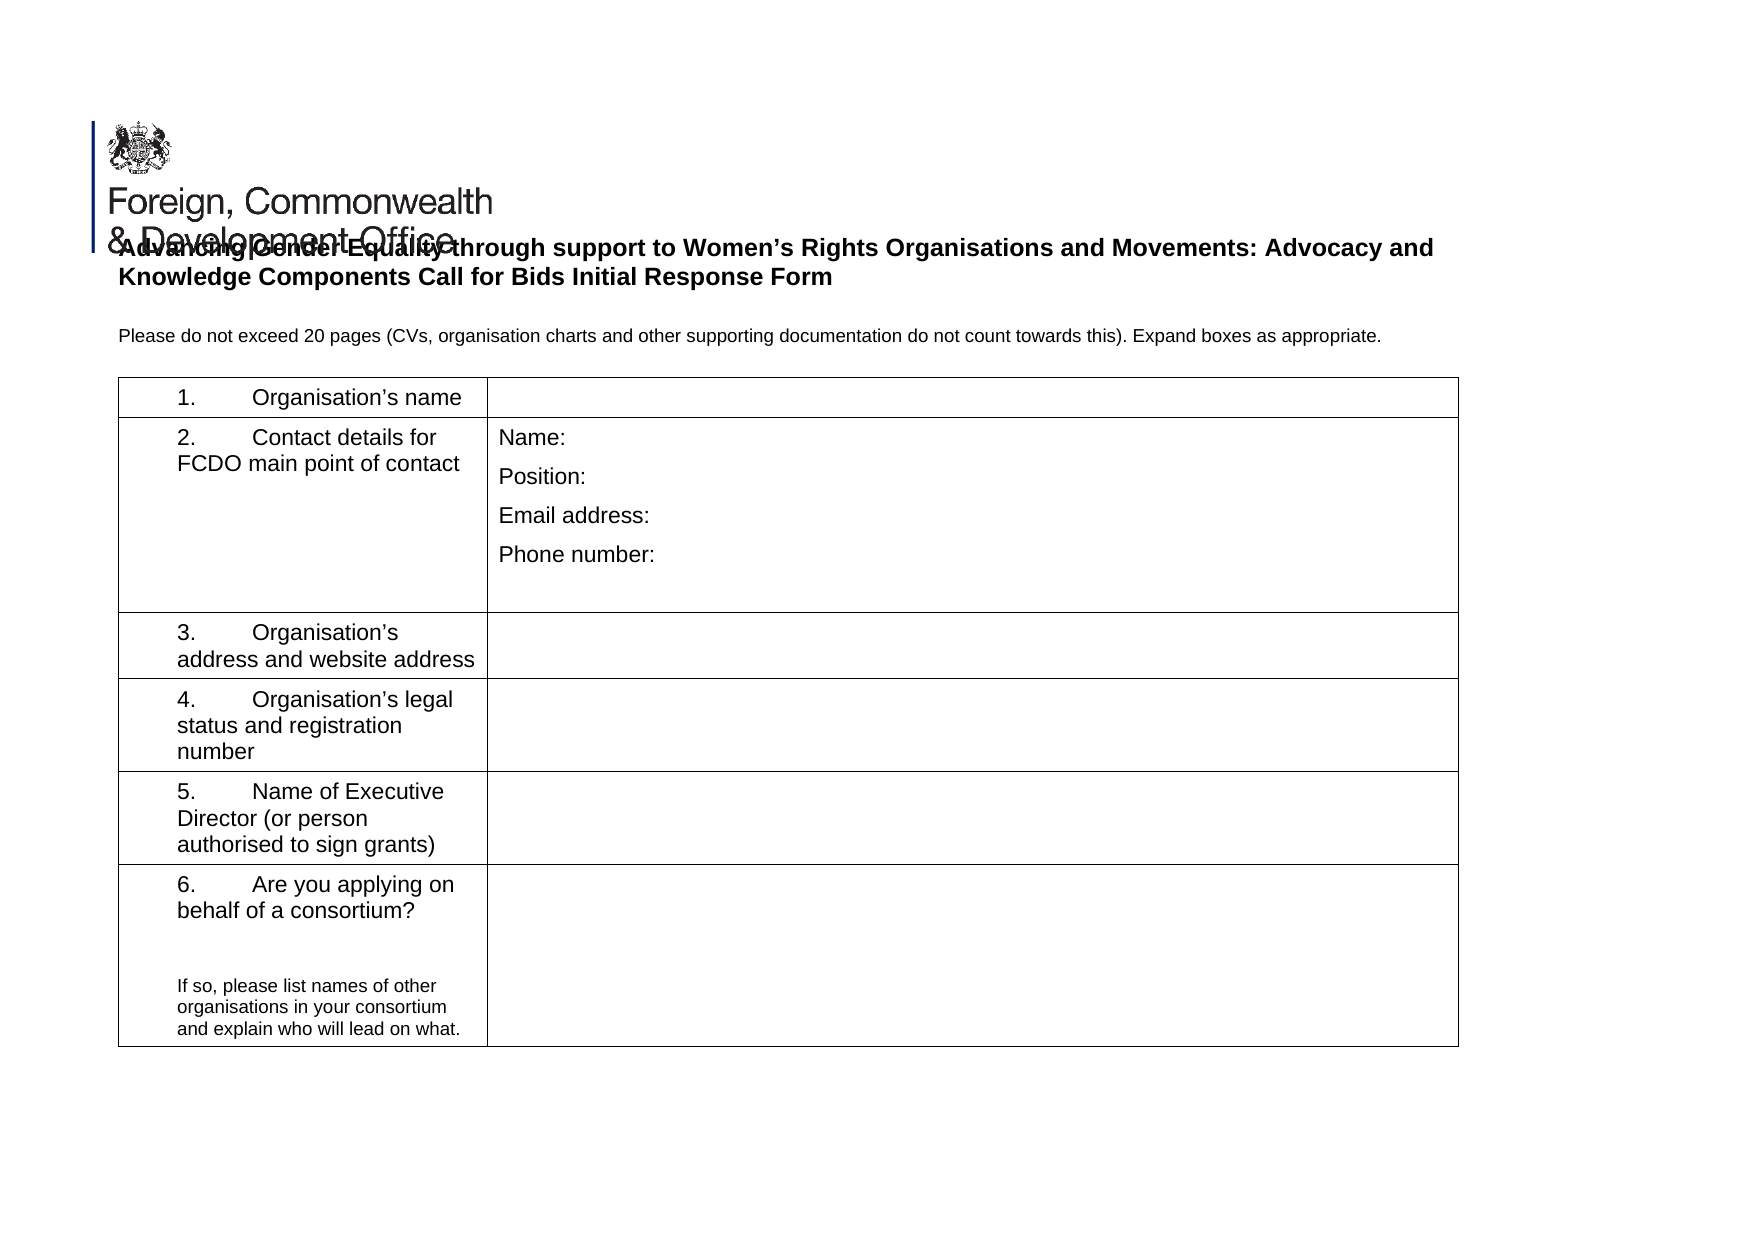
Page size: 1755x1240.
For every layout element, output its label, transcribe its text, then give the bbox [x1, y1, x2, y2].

table_cell Organisation’s address and website address [119, 613, 487, 678]
table_cell [488, 613, 1458, 678]
table_cell Name: Position: Email address: Phone number: [488, 418, 1458, 612]
table_cell Contact details for FCDO main point of contact [119, 418, 487, 612]
table_cell Are you applying on behalf of a consortium? If so, please list names of other organisations in your consortium and explain who will lead on what. [119, 865, 487, 1046]
table_cell [488, 679, 1458, 771]
table_cell Name of Executive Director (or person authorised to sign grants) [119, 772, 487, 863]
table_cell [488, 772, 1458, 863]
table_cell Organisation’s legal status and registration number [119, 679, 487, 771]
table_cell [488, 865, 1458, 1046]
text Advancing Gender Equality through support to Women’s Rights Organisations and Movements: Advocacy and Knowledge Components Call for Bids Initial Response Form [118, 233, 1459, 291]
table_header [488, 378, 1458, 417]
text Please do not exceed 20 pages (CVs, organisation charts and other supporting documentation do not count towards this). Expand boxes as appropriate. [118, 319, 1459, 348]
table_header Organisation’s name [119, 378, 487, 417]
